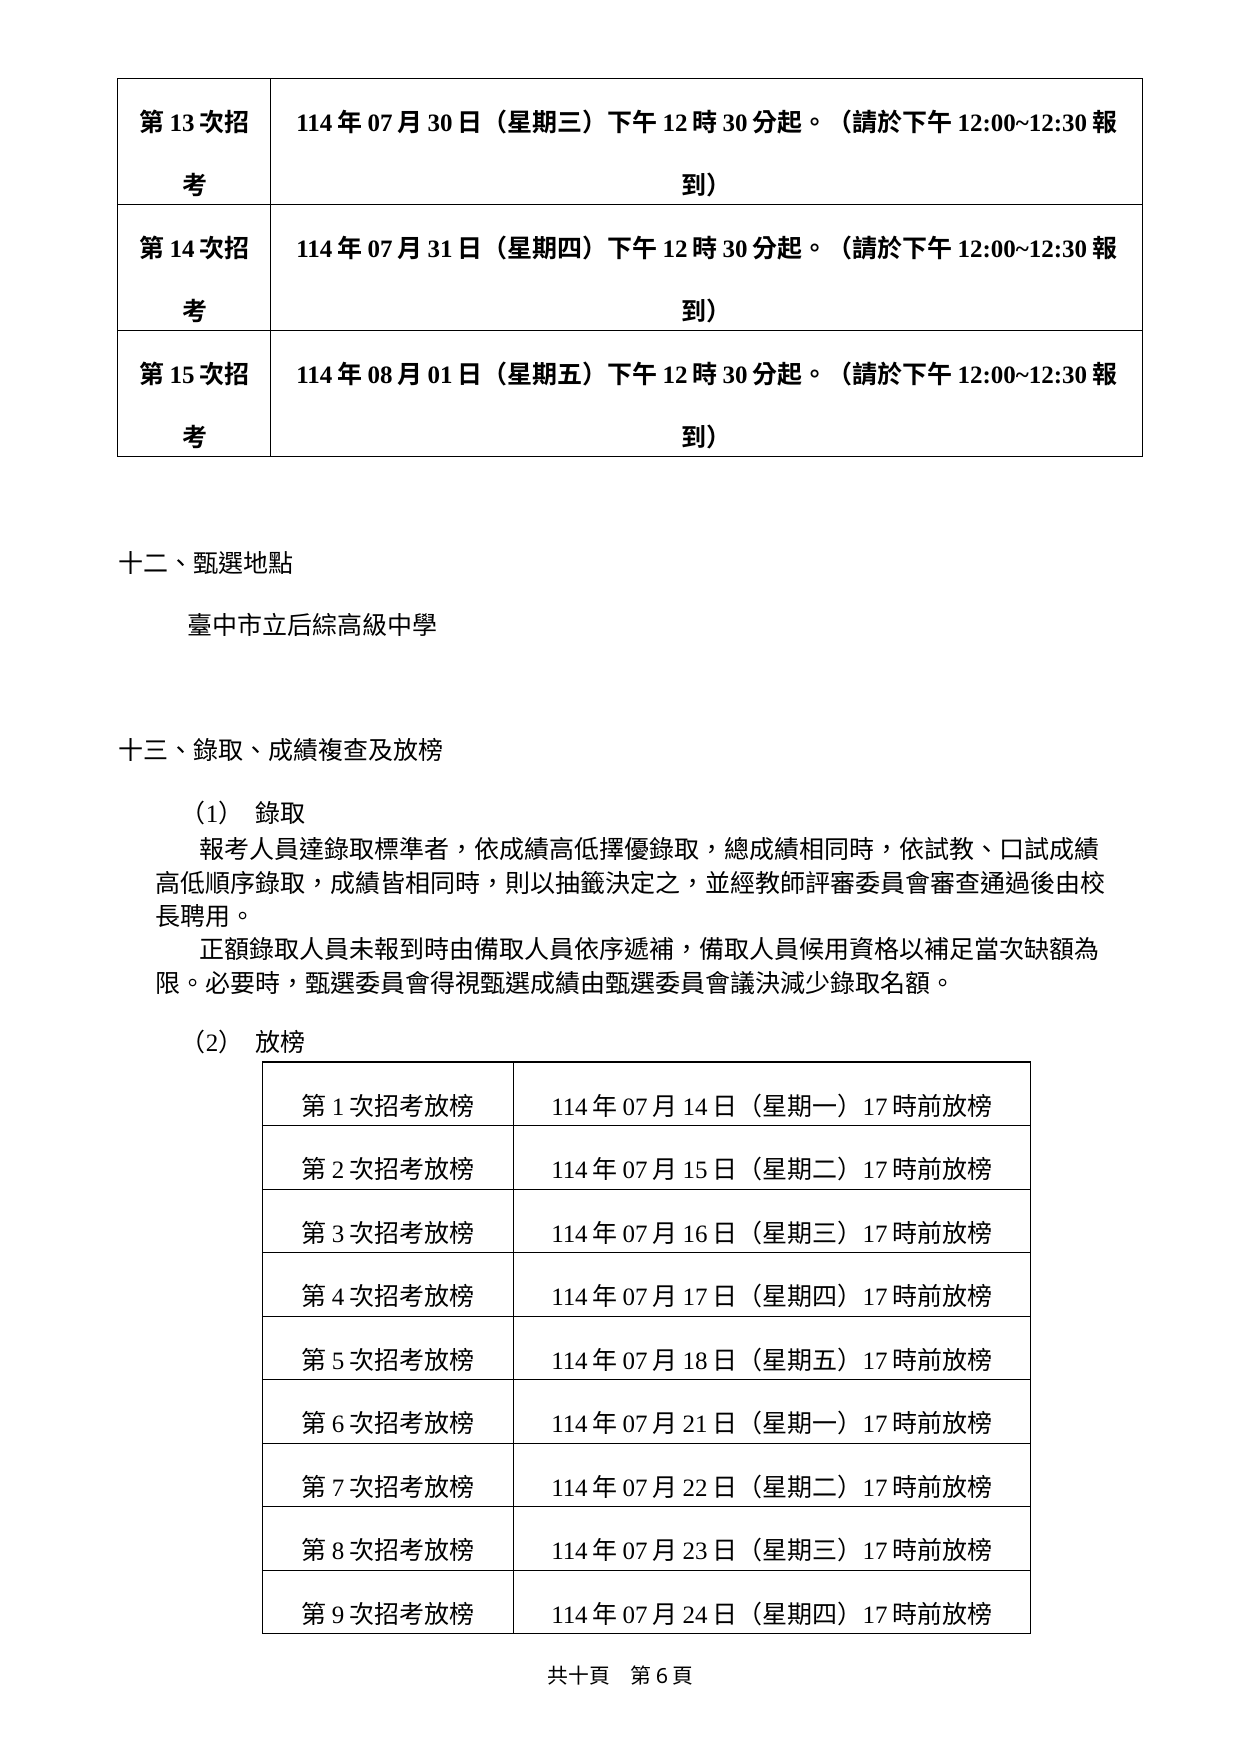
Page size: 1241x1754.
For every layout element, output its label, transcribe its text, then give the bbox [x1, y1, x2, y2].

table_cell 第9次招考放榜 [263, 1571, 513, 1633]
table_cell 第5次招考放榜 [263, 1317, 513, 1379]
table_cell 114年07月15日（星期二）17時前放榜 [514, 1126, 1030, 1188]
table_cell 114年07月21日（星期一）17時前放榜 [514, 1380, 1030, 1443]
text 十二、甄選地點 [118, 520, 1122, 582]
text 高低順序錄取，成績皆相同時，則以抽籤決定之，並經教師評審委員會審查通過後由校 [156, 866, 1122, 899]
table_cell 第7次招考放榜 [263, 1444, 513, 1506]
table_cell 第15次招考 [118, 331, 270, 456]
table_cell 114年07月22日（星期二）17時前放榜 [514, 1444, 1030, 1506]
text 正額錄取人員未報到時由備取人員依序遞補，備取人員候用資格以補足當次缺額為 [118, 932, 1122, 966]
table_header 第1次招考放榜 [263, 1063, 513, 1125]
table_cell 第13次招考 [118, 79, 270, 204]
table_header 114年07月14日（星期一）17時前放榜 [514, 1063, 1030, 1125]
text 限。必要時，甄選委員會得視甄選成績由甄選委員會議決減少錄取名額。 [118, 966, 1122, 999]
table_cell 114年08月01日（星期五）下午12時30分起。（請於下午12:00~12:30報到） [271, 331, 1142, 456]
table_cell 114年07月23日（星期三）17時前放榜 [514, 1507, 1030, 1570]
list 放榜 [181, 999, 1122, 1061]
table_cell 114年07月16日（星期三）17時前放榜 [514, 1190, 1030, 1252]
table_cell 114年07月18日（星期五）17時前放榜 [514, 1317, 1030, 1379]
text 長聘用。 [156, 899, 1122, 932]
table_cell 114年07月30日（星期三）下午12時30分起。（請於下午12:00~12:30報到） [271, 79, 1142, 204]
table_cell 第4次招考放榜 [263, 1253, 513, 1316]
table_cell 第2次招考放榜 [263, 1126, 513, 1188]
table_cell 第3次招考放榜 [263, 1190, 513, 1252]
table_cell 114年07月24日（星期四）17時前放榜 [514, 1571, 1030, 1633]
text 臺中市立后綜高級中學 [181, 582, 1122, 645]
table_cell 第8次招考放榜 [263, 1507, 513, 1570]
text 報考人員達錄取標準者，依成績高低擇優錄取，總成績相同時，依試教、口試成績 [156, 832, 1122, 866]
list 錄取 [181, 770, 1122, 832]
table_cell 第14次招考 [118, 205, 270, 330]
text 十三、錄取、成績複查及放榜 [118, 707, 1122, 770]
table_cell 第6次招考放榜 [263, 1380, 513, 1443]
table_cell 114年07月17日（星期四）17時前放榜 [514, 1253, 1030, 1316]
table_cell 114年07月31日（星期四）下午12時30分起。（請於下午12:00~12:30報到） [271, 205, 1142, 330]
